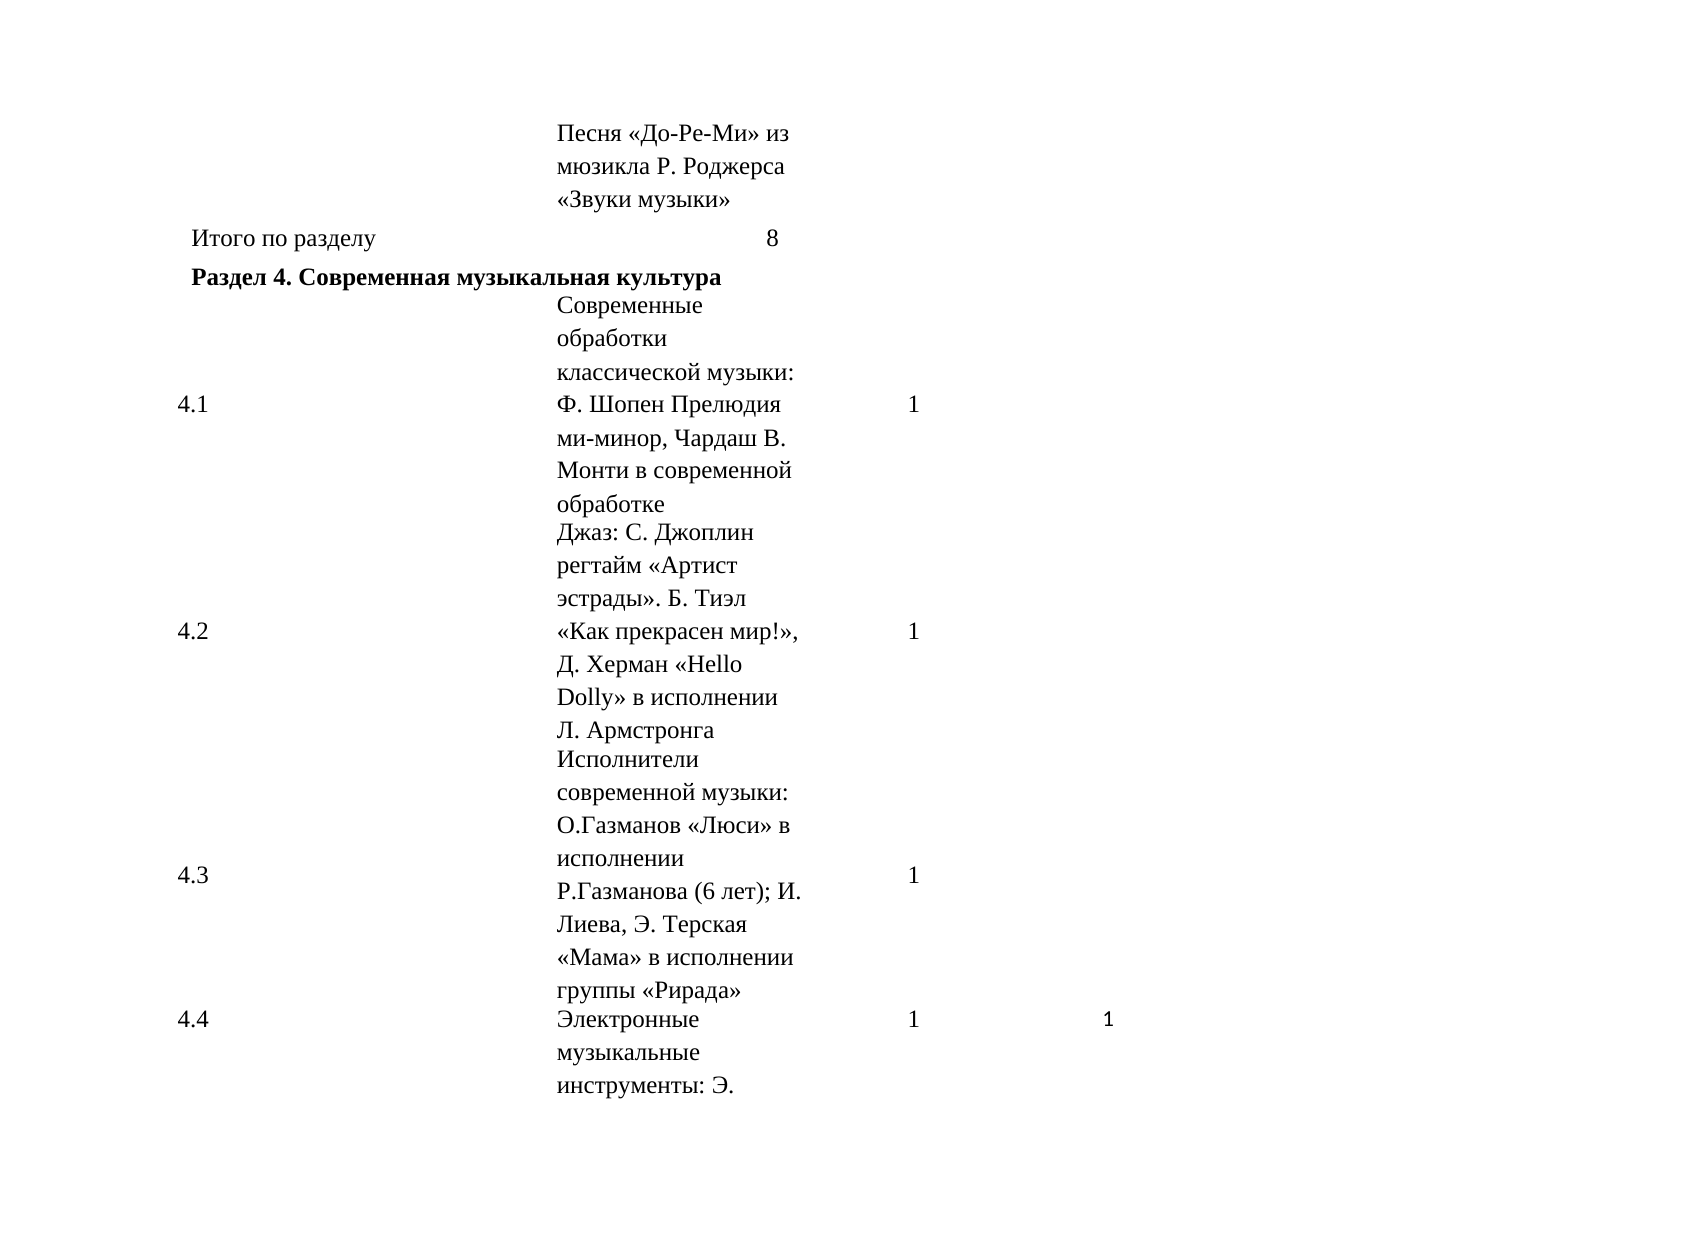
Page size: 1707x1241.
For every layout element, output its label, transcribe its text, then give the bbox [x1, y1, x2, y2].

table_cell 4.4 [166, 1004, 531, 1099]
table_cell [1000, 291, 1628, 517]
table_cell 1 [1000, 1004, 1628, 1099]
table_cell [1000, 744, 1628, 1004]
table_cell 1 [814, 1004, 999, 1099]
table_cell [1000, 213, 1628, 262]
table_cell [166, 118, 531, 213]
table_cell Песня «До-Ре-Ми» из мюзикла Р. Роджерса «Звуки музыки» [531, 118, 814, 213]
table_cell Джаз: С. Джоплин регтайм «Артист эстрады». Б. Тиэл «Как прекрасен мир!», Д. Херман «Hello Dolly» в исполнении Л. Армстронга [531, 518, 814, 744]
table_cell 4.2 [166, 518, 531, 744]
table_cell 4.3 [166, 744, 531, 1004]
table_cell Раздел 4. Современная музыкальная культура [166, 262, 1628, 291]
table_cell [1000, 518, 1628, 744]
table_cell Итого по разделу [166, 213, 531, 262]
table_cell Электронные музыкальные инструменты: Э. [531, 1004, 814, 1099]
table_cell 1 [814, 291, 999, 517]
table_cell 4.1 [166, 291, 531, 517]
table_cell 1 [814, 518, 999, 744]
table_cell [1000, 118, 1628, 213]
table_cell Современные обработки классической музыки: Ф. Шопен Прелюдия ми-минор, Чардаш В. Монти в современной обработке [531, 291, 814, 517]
table_cell 1 [814, 744, 999, 1004]
table_cell 8 [531, 213, 999, 262]
table_cell [814, 118, 999, 213]
table_cell Исполнители современной музыки: О.Газманов «Люси» в исполнении Р.Газманова (6 лет); И. Лиева, Э. Терская «Мама» в исполнении группы «Рирада» [531, 744, 814, 1004]
